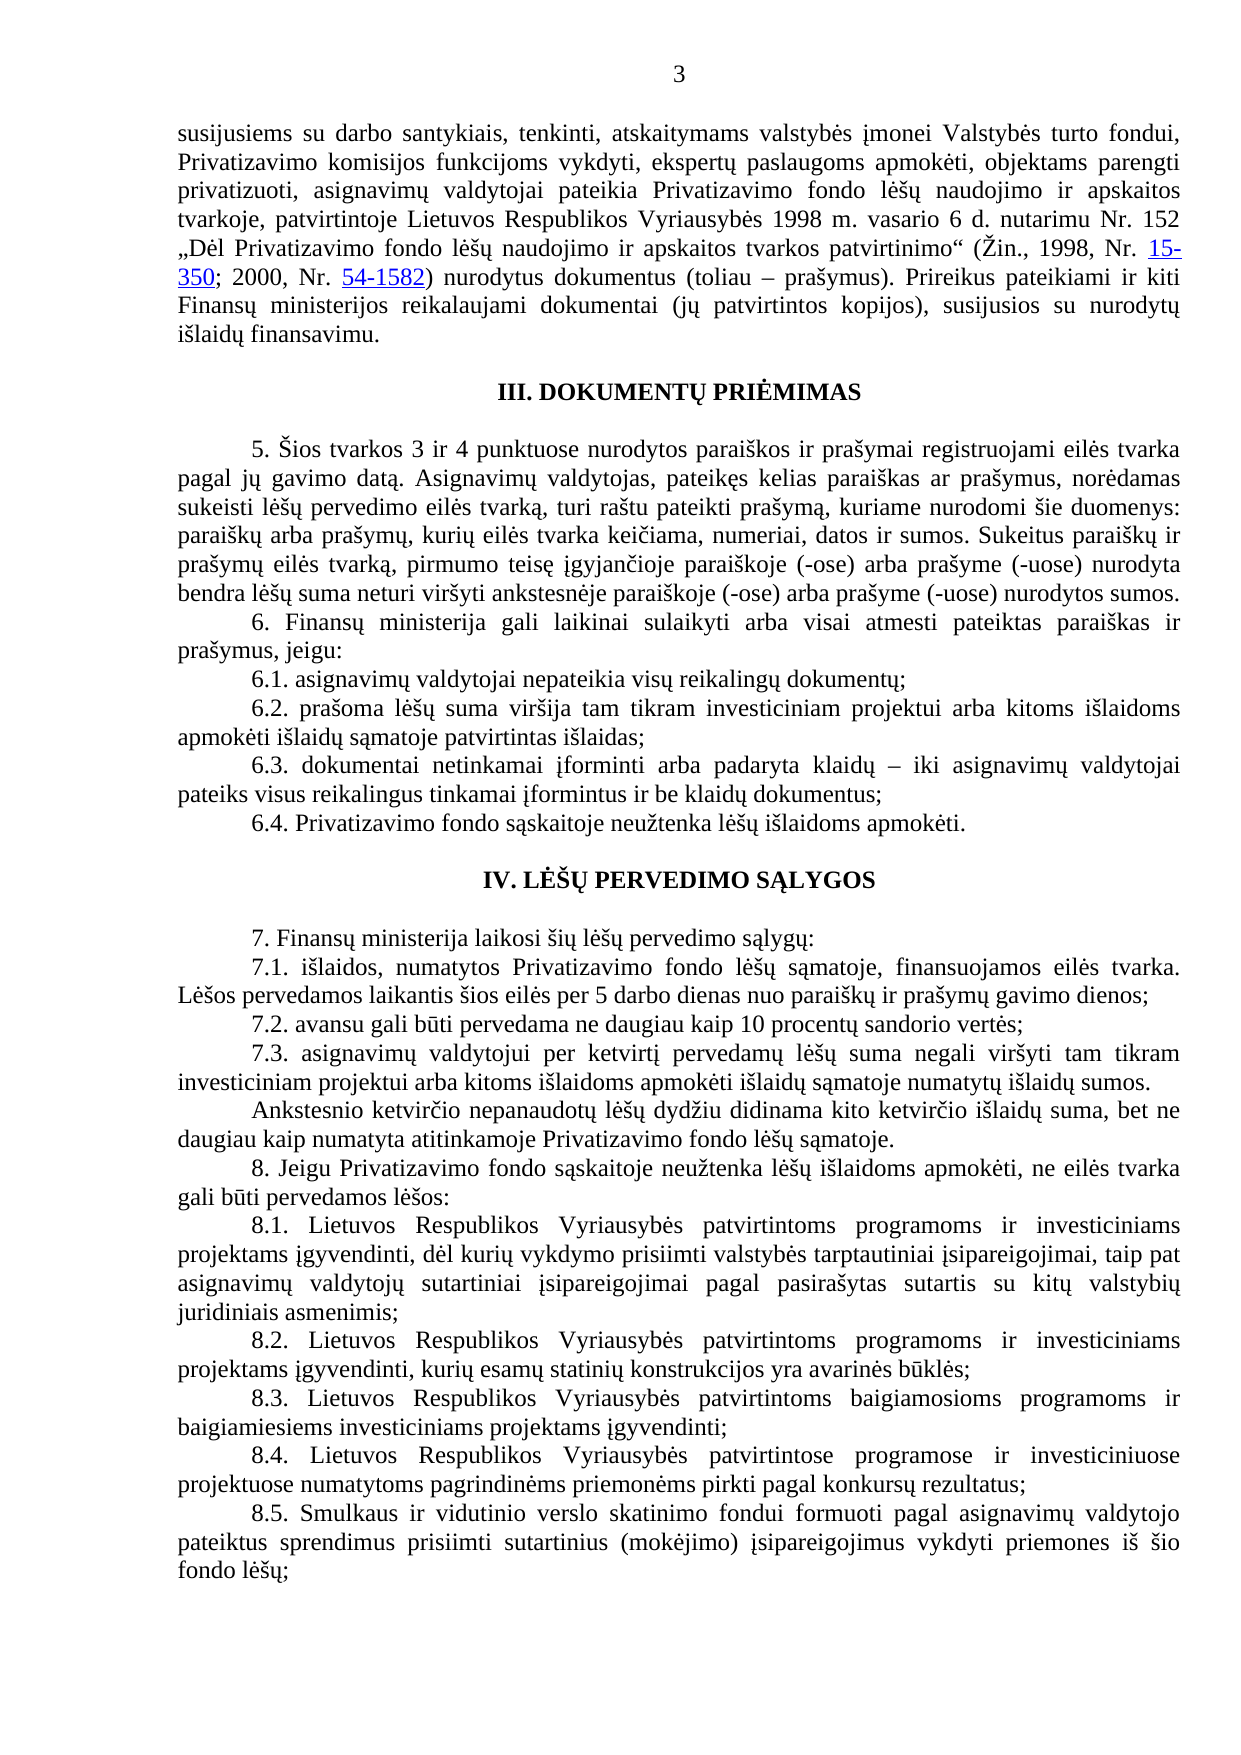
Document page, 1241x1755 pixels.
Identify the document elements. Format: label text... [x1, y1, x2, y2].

text 6.2. prašoma lėšų suma viršija tam tikram investiciniam projektui arba kitoms išlaidoms apmokėti išlaidų sąmatoje patvirtintas išlaidas; [177, 693, 1181, 751]
text susijusiems su darbo santykiais, tenkinti, atskaitymams valstybės įmonei Valstybės turto fondui, Privatizavimo komisijos funkcijoms vykdyti, ekspertų paslaugoms apmokėti, objektams parengti privatizuoti, asignavimų valdytojai pateikia Privatizavimo fondo lėšų naudojimo ir apskaitos tvarkoje, patvirtintoje Lietuvos Respublikos Vyriausybės 1998 m. vasario 6 d. nutarimu Nr. 152 „Dėl Privatizavimo fondo lėšų naudojimo ir apskaitos tvarkos patvirtinimo“ (Žin., 1998, Nr. 15-350; 2000, Nr. 54-1582) nurodytus dokumentus (toliau – prašymus). Prireikus pateikiami ir kiti Finansų ministerijos reikalaujami dokumentai (jų patvirtintos kopijos), susijusios su nurodytų išlaidų finansavimu. [177, 118, 1181, 348]
text 6. Finansų ministerija gali laikinai sulaikyti arba visai atmesti pateiktas paraiškas ir prašymus, jeigu: [177, 607, 1181, 664]
text 7.1. išlaidos, numatytos Privatizavimo fondo lėšų sąmatoje, finansuojamos eilės tvarka. Lėšos pervedamos laikantis šios eilės per 5 darbo dienas nuo paraiškų ir prašymų gavimo dienos; [177, 952, 1181, 1009]
text 8.2. Lietuvos Respublikos Vyriausybės patvirtintoms programoms ir investiciniams projektams įgyvendinti, kurių esamų statinių konstrukcijos yra avarinės būklės; [177, 1326, 1181, 1383]
text 8. Jeigu Privatizavimo fondo sąskaitoje neužtenka lėšų išlaidoms apmokėti, ne eilės tvarka gali būti pervedamos lėšos: [177, 1153, 1181, 1211]
text 5. Šios tvarkos 3 ir 4 punktuose nurodytos paraiškos ir prašymai registruojami eilės tvarka pagal jų gavimo datą. Asignavimų valdytojas, pateikęs kelias paraiškas ar prašymus, norėdamas sukeisti lėšų pervedimo eilės tvarką, turi raštu pateikti prašymą, kuriame nurodomi šie duomenys: paraiškų arba prašymų, kurių eilės tvarka keičiama, numeriai, datos ir sumos. Sukeitus paraiškų ir prašymų eilės tvarką, pirmumo teisę įgyjančioje paraiškoje (-ose) arba prašyme (-uose) nurodyta bendra lėšų suma neturi viršyti ankstesnėje paraiškoje (-ose) arba prašyme (-uose) nurodytos sumos. [177, 434, 1181, 607]
text 7. Finansų ministerija laikosi šių lėšų pervedimo sąlygų: [177, 923, 1181, 952]
text 8.1. Lietuvos Respublikos Vyriausybės patvirtintoms programoms ir investiciniams projektams įgyvendinti, dėl kurių vykdymo prisiimti valstybės tarptautiniai įsipareigojimai, taip pat asignavimų valdytojų sutartiniai įsipareigojimai pagal pasirašytas sutartis su kitų valstybių juridiniais asmenimis; [177, 1211, 1181, 1326]
text 7.3. asignavimų valdytojui per ketvirtį pervedamų lėšų suma negali viršyti tam tikram investiciniam projektui arba kitoms išlaidoms apmokėti išlaidų sąmatoje numatytų išlaidų sumos. [177, 1038, 1181, 1096]
text 8.5. Smulkaus ir vidutinio verslo skatinimo fondui formuoti pagal asignavimų valdytojo pateiktus sprendimus prisiimti sutartinius (mokėjimo) įsipareigojimus vykdyti priemones iš šio fondo lėšų; [177, 1498, 1181, 1584]
text 8.4. Lietuvos Respublikos Vyriausybės patvirtintose programose ir investiciniuose projektuose numatytoms pagrindinėms priemonėms pirkti pagal konkursų rezultatus; [177, 1441, 1181, 1498]
text 6.1. asignavimų valdytojai nepateikia visų reikalingų dokumentų; [177, 664, 1181, 693]
text III. DOKUMENTŲ PRIĖMIMAS [177, 377, 1181, 406]
text IV. LĖŠŲ PERVEDIMO SĄLYGOS [177, 866, 1181, 894]
text 6.3. dokumentai netinkamai įforminti arba padaryta klaidų – iki asignavimų valdytojai pateiks visus reikalingus tinkamai įformintus ir be klaidų dokumentus; [177, 751, 1181, 808]
text 8.3. Lietuvos Respublikos Vyriausybės patvirtintoms baigiamosioms programoms ir baigiamiesiems investiciniams projektams įgyvendinti; [177, 1383, 1181, 1441]
text 7.2. avansu gali būti pervedama ne daugiau kaip 10 procentų sandorio vertės; [177, 1009, 1181, 1038]
text Ankstesnio ketvirčio nepanaudotų lėšų dydžiu didinama kito ketvirčio išlaidų suma, bet ne daugiau kaip numatyta atitinkamoje Privatizavimo fondo lėšų sąmatoje. [177, 1096, 1181, 1153]
text 6.4. Privatizavimo fondo sąskaitoje neužtenka lėšų išlaidoms apmokėti. [177, 808, 1181, 837]
